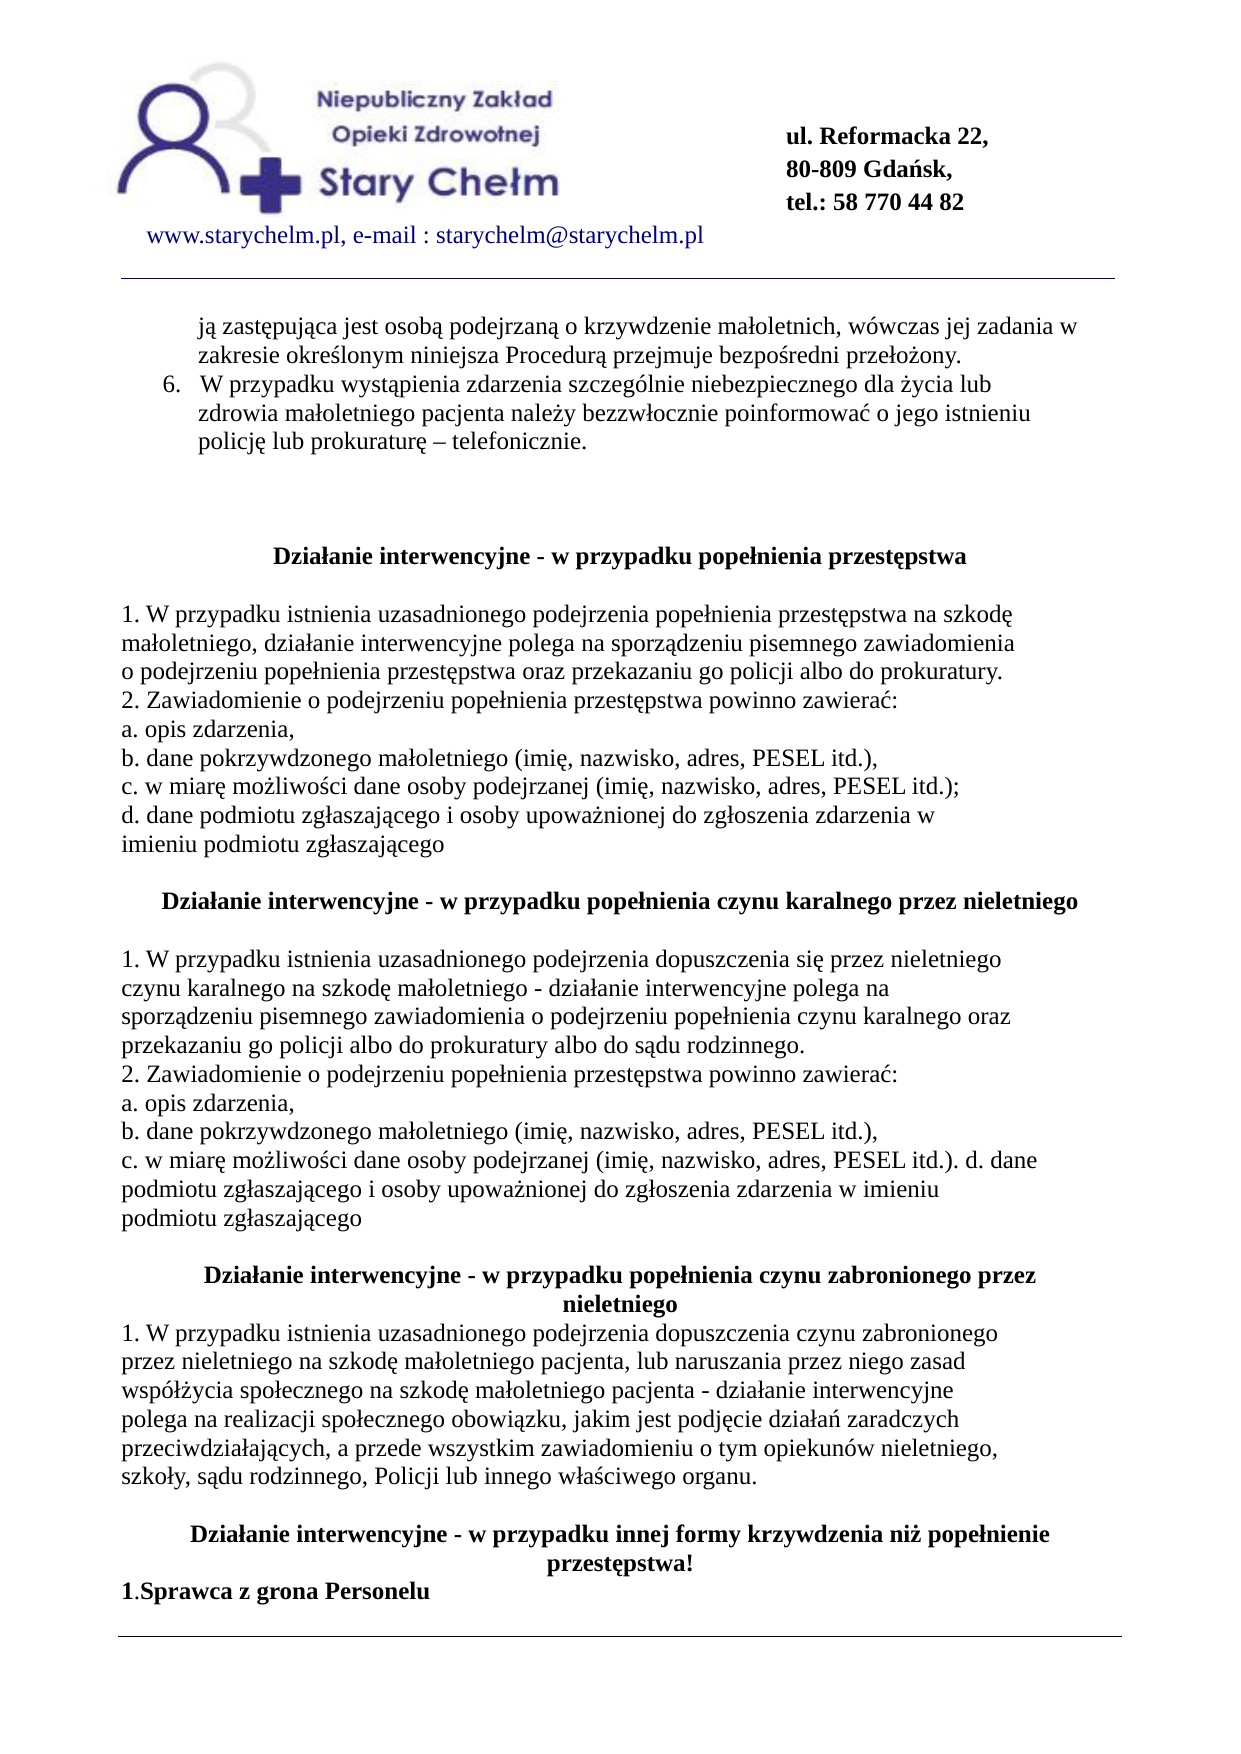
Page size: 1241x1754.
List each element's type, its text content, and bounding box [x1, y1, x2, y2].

text przekazaniu go policji albo do prokuratury albo do sądu rodzinnego. [121, 1030, 1119, 1059]
text przez nieletniego na szkodę małoletniego pacjenta, lub naruszania przez niego zasad [121, 1346, 1119, 1375]
text nieletniego [121, 1289, 1119, 1318]
text b. dane pokrzywdzonego małoletniego (imię, nazwisko, adres, PESEL itd.), [121, 743, 1119, 771]
text a. opis zdarzenia, [121, 714, 1119, 743]
text ją zastępująca jest osobą podejrzaną o krzywdzenie małoletnich, wówczas jej zadania w zakresie określonym niniejsza Procedurą przejmuje bezpośredni przełożony. [198, 311, 1119, 369]
text czynu karalnego na szkodę małoletniego - działanie interwencyjne polega na [121, 973, 1119, 1001]
text Działanie interwencyjne - w przypadku popełnienia przestępstwa [121, 541, 1119, 570]
text współżycia społecznego na szkodę małoletniego pacjenta - działanie interwencyjne [121, 1375, 1119, 1404]
text małoletniego, działanie interwencyjne polega na sporządzeniu pisemnego zawiadomienia [121, 628, 1119, 656]
text 1.Sprawca z grona Personelu [121, 1576, 1119, 1605]
text Działanie interwencyjne - w przypadku popełnienia czynu karalnego przez nieletniego [121, 886, 1119, 915]
text szkoły, sądu rodzinnego, Policji lub innego właściwego organu. [121, 1461, 1119, 1490]
text 1. W przypadku istnienia uzasadnionego podejrzenia dopuszczenia czynu zabronionego [121, 1318, 1119, 1346]
text podmiotu zgłaszającego [121, 1203, 1119, 1231]
text Działanie interwencyjne - w przypadku popełnienia czynu zabronionego przez [121, 1260, 1119, 1289]
text polega na realizacji społecznego obowiązku, jakim jest podjęcie działań zaradczych [121, 1404, 1119, 1433]
text sporządzeniu pisemnego zawiadomienia o podejrzeniu popełnienia czynu karalnego oraz [121, 1001, 1119, 1030]
text zdrowia małoletniego pacjenta należy bezzwłocznie poinformować o jego istnieniu [198, 398, 1119, 426]
text policję lub prokuraturę – telefonicznie. [198, 426, 1119, 455]
text 1. W przypadku istnienia uzasadnionego podejrzenia popełnienia przestępstwa na szkodę [121, 599, 1119, 628]
text 2. Zawiadomienie o podejrzeniu popełnienia przestępstwa powinno zawierać: [121, 685, 1119, 714]
text przeciwdziałających, a przede wszystkim zawiadomieniu o tym opiekunów nieletniego, [121, 1433, 1119, 1461]
text c. w miarę możliwości dane osoby podejrzanej (imię, nazwisko, adres, PESEL itd.); [121, 771, 1119, 800]
text 2. Zawiadomienie o podejrzeniu popełnienia przestępstwa powinno zawierać: [121, 1059, 1119, 1088]
text przestępstwa! [121, 1548, 1119, 1576]
text 1. W przypadku istnienia uzasadnionego podejrzenia dopuszczenia się przez nieletniego [121, 944, 1119, 973]
text c. w miarę możliwości dane osoby podejrzanej (imię, nazwisko, adres, PESEL itd.). d. dane [121, 1145, 1119, 1174]
text b. dane pokrzywdzonego małoletniego (imię, nazwisko, adres, PESEL itd.), [121, 1116, 1119, 1145]
text podmiotu zgłaszającego i osoby upoważnionej do zgłoszenia zdarzenia w imieniu [121, 1174, 1119, 1203]
text d. dane podmiotu zgłaszającego i osoby upoważnionej do zgłoszenia zdarzenia w [121, 800, 1119, 829]
text 6. W przypadku wystąpienia zdarzenia szczególnie niebezpiecznego dla życia lub [162, 369, 1119, 398]
text a. opis zdarzenia, [121, 1088, 1119, 1116]
picture [93, 57, 563, 218]
text imieniu podmiotu zgłaszającego [121, 829, 1119, 858]
text o podejrzeniu popełnienia przestępstwa oraz przekazaniu go policji albo do prokuratury. [121, 656, 1119, 685]
text Działanie interwencyjne - w przypadku innej formy krzywdzenia niż popełnienie [121, 1519, 1119, 1548]
